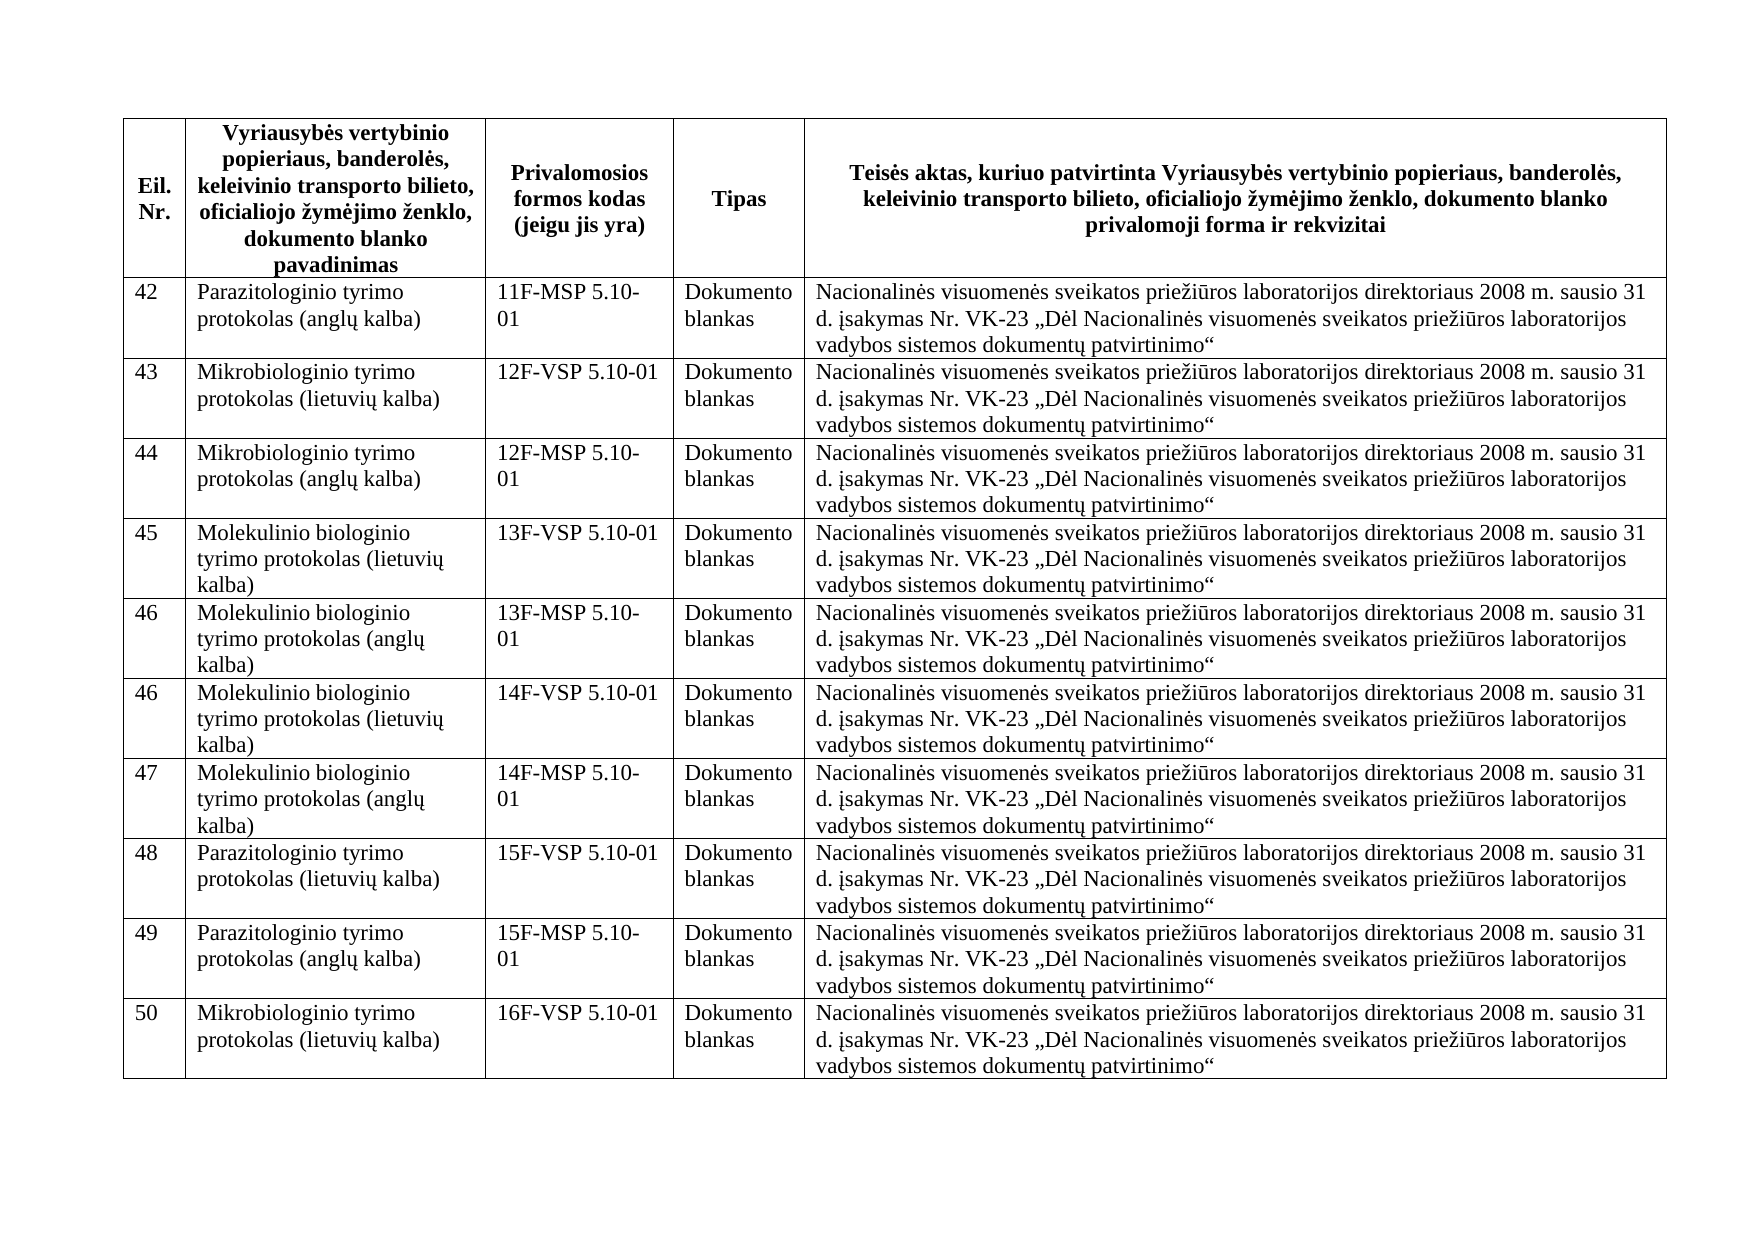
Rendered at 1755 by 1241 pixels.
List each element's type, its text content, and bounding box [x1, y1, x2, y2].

table_cell 14F-VSP 5.10-01 [486, 679, 673, 758]
table_header Teisės aktas, kuriuo patvirtinta Vyriausybės vertybinio popieriaus, banderolės, keleivinio transporto bilieto, oficialiojo žymėjimo ženklo, dokumento blanko privalomoji forma ir rekvizitai [805, 119, 1666, 277]
table_cell Dokumento blankas [674, 919, 804, 998]
table_header Privalomosios formos kodas (jeigu jis yra) [486, 119, 673, 277]
table_cell Dokumento blankas [674, 278, 804, 357]
table_header Tipas [674, 119, 804, 277]
table_cell Parazitologinio tyrimo protokolas (anglų kalba) [186, 278, 485, 357]
table_header Eil. Nr. [124, 119, 185, 277]
table_cell 15F-MSP 5.10-01 [486, 919, 673, 998]
table_cell Parazitologinio tyrimo protokolas (lietuvių kalba) [186, 839, 485, 918]
table_cell 15F-VSP 5.10-01 [486, 839, 673, 918]
table_cell 43 [124, 359, 185, 437]
table_cell Nacionalinės visuomenės sveikatos priežiūros laboratorijos direktoriaus 2008 m. sausio 31 d. įsakymas Nr. VK-23 „Dėl Nacionalinės visuomenės sveikatos priežiūros laboratorijos vadybos sistemos dokumentų patvirtinimo“ [805, 359, 1666, 437]
table_cell Dokumento blankas [674, 759, 804, 838]
table_cell Mikrobiologinio tyrimo protokolas (lietuvių kalba) [186, 999, 485, 1078]
table_cell Parazitologinio tyrimo protokolas (anglų kalba) [186, 919, 485, 998]
table_cell Nacionalinės visuomenės sveikatos priežiūros laboratorijos direktoriaus 2008 m. sausio 31 d. įsakymas Nr. VK-23 „Dėl Nacionalinės visuomenės sveikatos priežiūros laboratorijos vadybos sistemos dokumentų patvirtinimo“ [805, 599, 1666, 678]
table_cell 12F-MSP 5.10-01 [486, 439, 673, 518]
table_cell Mikrobiologinio tyrimo protokolas (lietuvių kalba) [186, 359, 485, 437]
table_cell Nacionalinės visuomenės sveikatos priežiūros laboratorijos direktoriaus 2008 m. sausio 31 d. įsakymas Nr. VK-23 „Dėl Nacionalinės visuomenės sveikatos priežiūros laboratorijos vadybos sistemos dokumentų patvirtinimo“ [805, 519, 1666, 598]
table_cell Dokumento blankas [674, 519, 804, 598]
table_cell Molekulinio biologinio tyrimo protokolas (lietuvių kalba) [186, 519, 485, 598]
table_cell 13F-MSP 5.10-01 [486, 599, 673, 678]
table_cell 13F-VSP 5.10-01 [486, 519, 673, 598]
table_cell Mikrobiologinio tyrimo protokolas (anglų kalba) [186, 439, 485, 518]
table_cell 45 [124, 519, 185, 598]
table_cell 47 [124, 759, 185, 838]
table_cell 16F-VSP 5.10-01 [486, 999, 673, 1078]
table_cell Nacionalinės visuomenės sveikatos priežiūros laboratorijos direktoriaus 2008 m. sausio 31 d. įsakymas Nr. VK-23 „Dėl Nacionalinės visuomenės sveikatos priežiūros laboratorijos vadybos sistemos dokumentų patvirtinimo“ [805, 999, 1666, 1078]
table_cell 11F-MSP 5.10-01 [486, 278, 673, 357]
table_cell Nacionalinės visuomenės sveikatos priežiūros laboratorijos direktoriaus 2008 m. sausio 31 d. įsakymas Nr. VK-23 „Dėl Nacionalinės visuomenės sveikatos priežiūros laboratorijos vadybos sistemos dokumentų patvirtinimo“ [805, 839, 1666, 918]
table_cell Nacionalinės visuomenės sveikatos priežiūros laboratorijos direktoriaus 2008 m. sausio 31 d. įsakymas Nr. VK-23 „Dėl Nacionalinės visuomenės sveikatos priežiūros laboratorijos vadybos sistemos dokumentų patvirtinimo“ [805, 919, 1666, 998]
table_cell Molekulinio biologinio tyrimo protokolas (lietuvių kalba) [186, 679, 485, 758]
table_cell Dokumento blankas [674, 679, 804, 758]
table_header Vyriausybės vertybinio popieriaus, banderolės, keleivinio transporto bilieto, oficialiojo žymėjimo ženklo, dokumento blanko pavadinimas [186, 119, 485, 277]
table_cell Nacionalinės visuomenės sveikatos priežiūros laboratorijos direktoriaus 2008 m. sausio 31 d. įsakymas Nr. VK-23 „Dėl Nacionalinės visuomenės sveikatos priežiūros laboratorijos vadybos sistemos dokumentų patvirtinimo“ [805, 278, 1666, 357]
table_cell 42 [124, 278, 185, 357]
table_cell 46 [124, 679, 185, 758]
table_cell 46 [124, 599, 185, 678]
table_cell 44 [124, 439, 185, 518]
table_cell Molekulinio biologinio tyrimo protokolas (anglų kalba) [186, 759, 485, 838]
table_cell 49 [124, 919, 185, 998]
table_cell 48 [124, 839, 185, 918]
table_cell Dokumento blankas [674, 359, 804, 437]
table_cell 14F-MSP 5.10-01 [486, 759, 673, 838]
table_cell Dokumento blankas [674, 839, 804, 918]
table_cell 12F-VSP 5.10-01 [486, 359, 673, 437]
table_cell Molekulinio biologinio tyrimo protokolas (anglų kalba) [186, 599, 485, 678]
table_cell Nacionalinės visuomenės sveikatos priežiūros laboratorijos direktoriaus 2008 m. sausio 31 d. įsakymas Nr. VK-23 „Dėl Nacionalinės visuomenės sveikatos priežiūros laboratorijos vadybos sistemos dokumentų patvirtinimo“ [805, 679, 1666, 758]
table_cell Nacionalinės visuomenės sveikatos priežiūros laboratorijos direktoriaus 2008 m. sausio 31 d. įsakymas Nr. VK-23 „Dėl Nacionalinės visuomenės sveikatos priežiūros laboratorijos vadybos sistemos dokumentų patvirtinimo“ [805, 759, 1666, 838]
table_cell Dokumento blankas [674, 599, 804, 678]
table_cell 50 [124, 999, 185, 1078]
table_cell Nacionalinės visuomenės sveikatos priežiūros laboratorijos direktoriaus 2008 m. sausio 31 d. įsakymas Nr. VK-23 „Dėl Nacionalinės visuomenės sveikatos priežiūros laboratorijos vadybos sistemos dokumentų patvirtinimo“ [805, 439, 1666, 518]
table_cell Dokumento blankas [674, 439, 804, 518]
table_cell Dokumento blankas [674, 999, 804, 1078]
